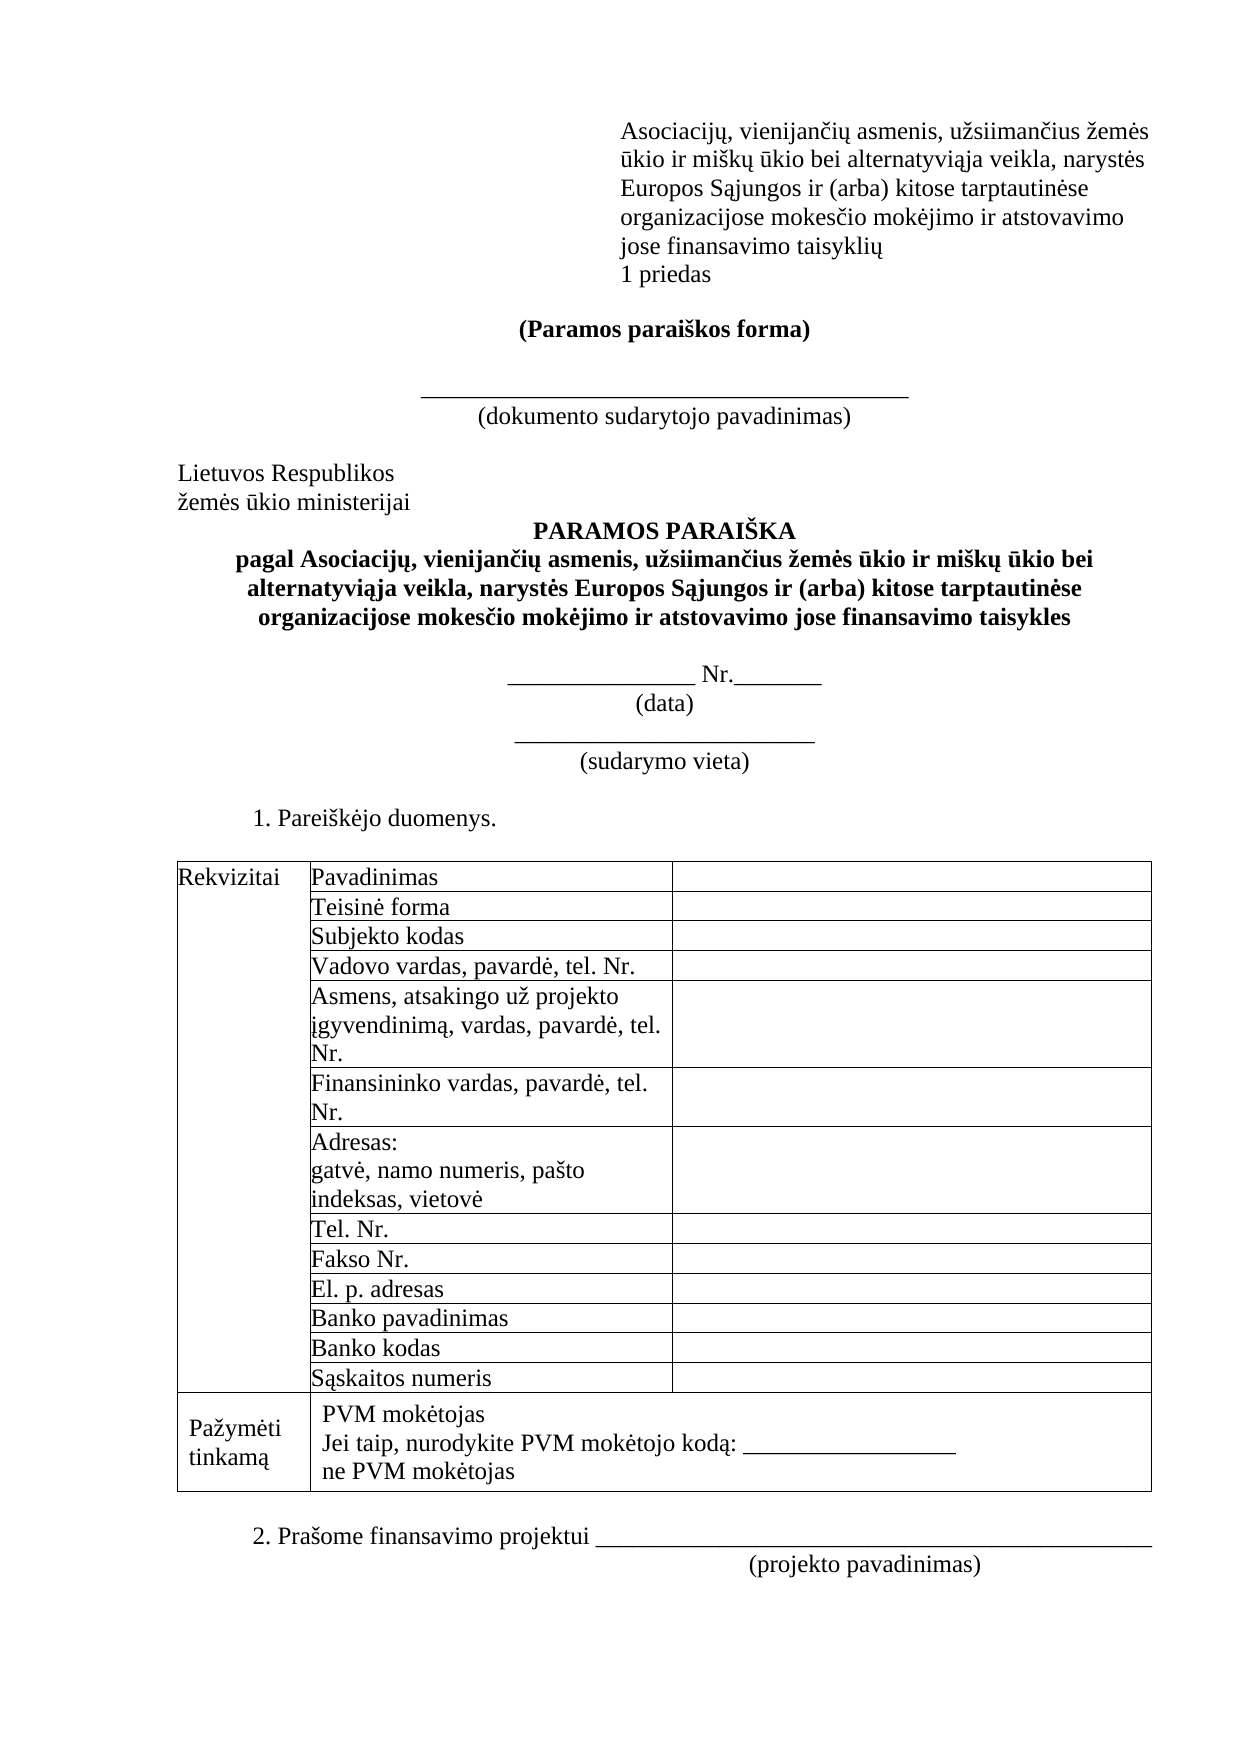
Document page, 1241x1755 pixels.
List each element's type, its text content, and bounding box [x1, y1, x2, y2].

table_cell [673, 1304, 1151, 1332]
table_cell Banko kodas [311, 1333, 672, 1362]
text organizacijose mokesčio mokėjimo ir atstovavimo [620, 202, 1152, 231]
table_cell El. p. adresas [311, 1274, 672, 1302]
text Europos Sąjungos ir (arba) kitose tarptautinėse [620, 173, 1152, 202]
table_cell Pažymėti tinkamą [178, 1393, 310, 1491]
text (data) [177, 688, 1152, 717]
text (dokumento sudarytojo pavadinimas) [177, 401, 1152, 429]
table_cell [673, 1214, 1151, 1243]
table_cell Vadovo vardas, pavardė, tel. Nr. [311, 951, 672, 980]
table_header Pavadinimas [311, 862, 672, 891]
table_cell [673, 951, 1151, 980]
text ūkio ir miškų ūkio bei alternatyviąja veikla, narystės [620, 144, 1152, 173]
table_cell Fakso Nr. [311, 1244, 672, 1273]
text pagal Asociacijų, vienijančių asmenis, užsiimančius žemės ūkio ir miškų ūkio bei alternatyviąja veikla, narystės Europos Sąjungos ir (arba) kitose tarptautinėse organizacijose mokesčio mokėjimo ir atstovavimo jose finansavimo taisykles [177, 544, 1152, 631]
text Lietuvos Respublikos [177, 458, 1152, 487]
table_header Rekvizitai [178, 862, 310, 1392]
table_cell Adresas: gatvė, namo numeris, pašto indeksas, vietovė [311, 1127, 672, 1213]
table_cell PVM mokėtojas Jei taip, nurodykite PVM mokėtojo kodą: _________________ ne PVM mokėtojas [311, 1393, 1151, 1491]
table_cell [673, 1244, 1151, 1273]
text _______________________________________ [177, 372, 1152, 401]
text (projekto pavadinimas) [177, 1549, 1152, 1578]
table_header [673, 862, 1151, 891]
text 1. Pareiškėjo duomenys. [177, 803, 1152, 832]
text ________________________ [177, 717, 1152, 746]
text jose finansavimo taisyklių [620, 231, 1152, 259]
table_cell Tel. Nr. [311, 1214, 672, 1243]
table_cell [673, 981, 1151, 1067]
text PARAMOS PARAIŠKA [177, 516, 1152, 544]
table_cell Teisinė forma [311, 892, 672, 920]
table_cell Subjekto kodas [311, 921, 672, 950]
text 2. Prašome finansavimo projektui [177, 1521, 1181, 1549]
table_cell Asmens, atsakingo už projekto įgyvendinimą, vardas, pavardė, tel. Nr. [311, 981, 672, 1067]
text žemės ūkio ministerijai [177, 487, 1152, 516]
table_cell Sąskaitos numeris [311, 1363, 672, 1392]
table_cell [673, 892, 1151, 920]
table_cell Banko pavadinimas [311, 1304, 672, 1332]
table_cell [673, 921, 1151, 950]
table_cell [673, 1363, 1151, 1392]
text (sudarymo vieta) [177, 746, 1152, 774]
table_cell [673, 1068, 1151, 1126]
text 1 priedas [620, 259, 1152, 288]
table_cell [673, 1333, 1151, 1362]
text _______________ Nr._______ [177, 659, 1152, 688]
text (Paramos paraiškos forma) [177, 314, 1152, 343]
text Asociacijų, vienijančių asmenis, užsiimančius žemės [620, 116, 1152, 144]
table_cell [673, 1127, 1151, 1213]
table_cell Finansininko vardas, pavardė, tel. Nr. [311, 1068, 672, 1126]
table_cell [673, 1274, 1151, 1302]
